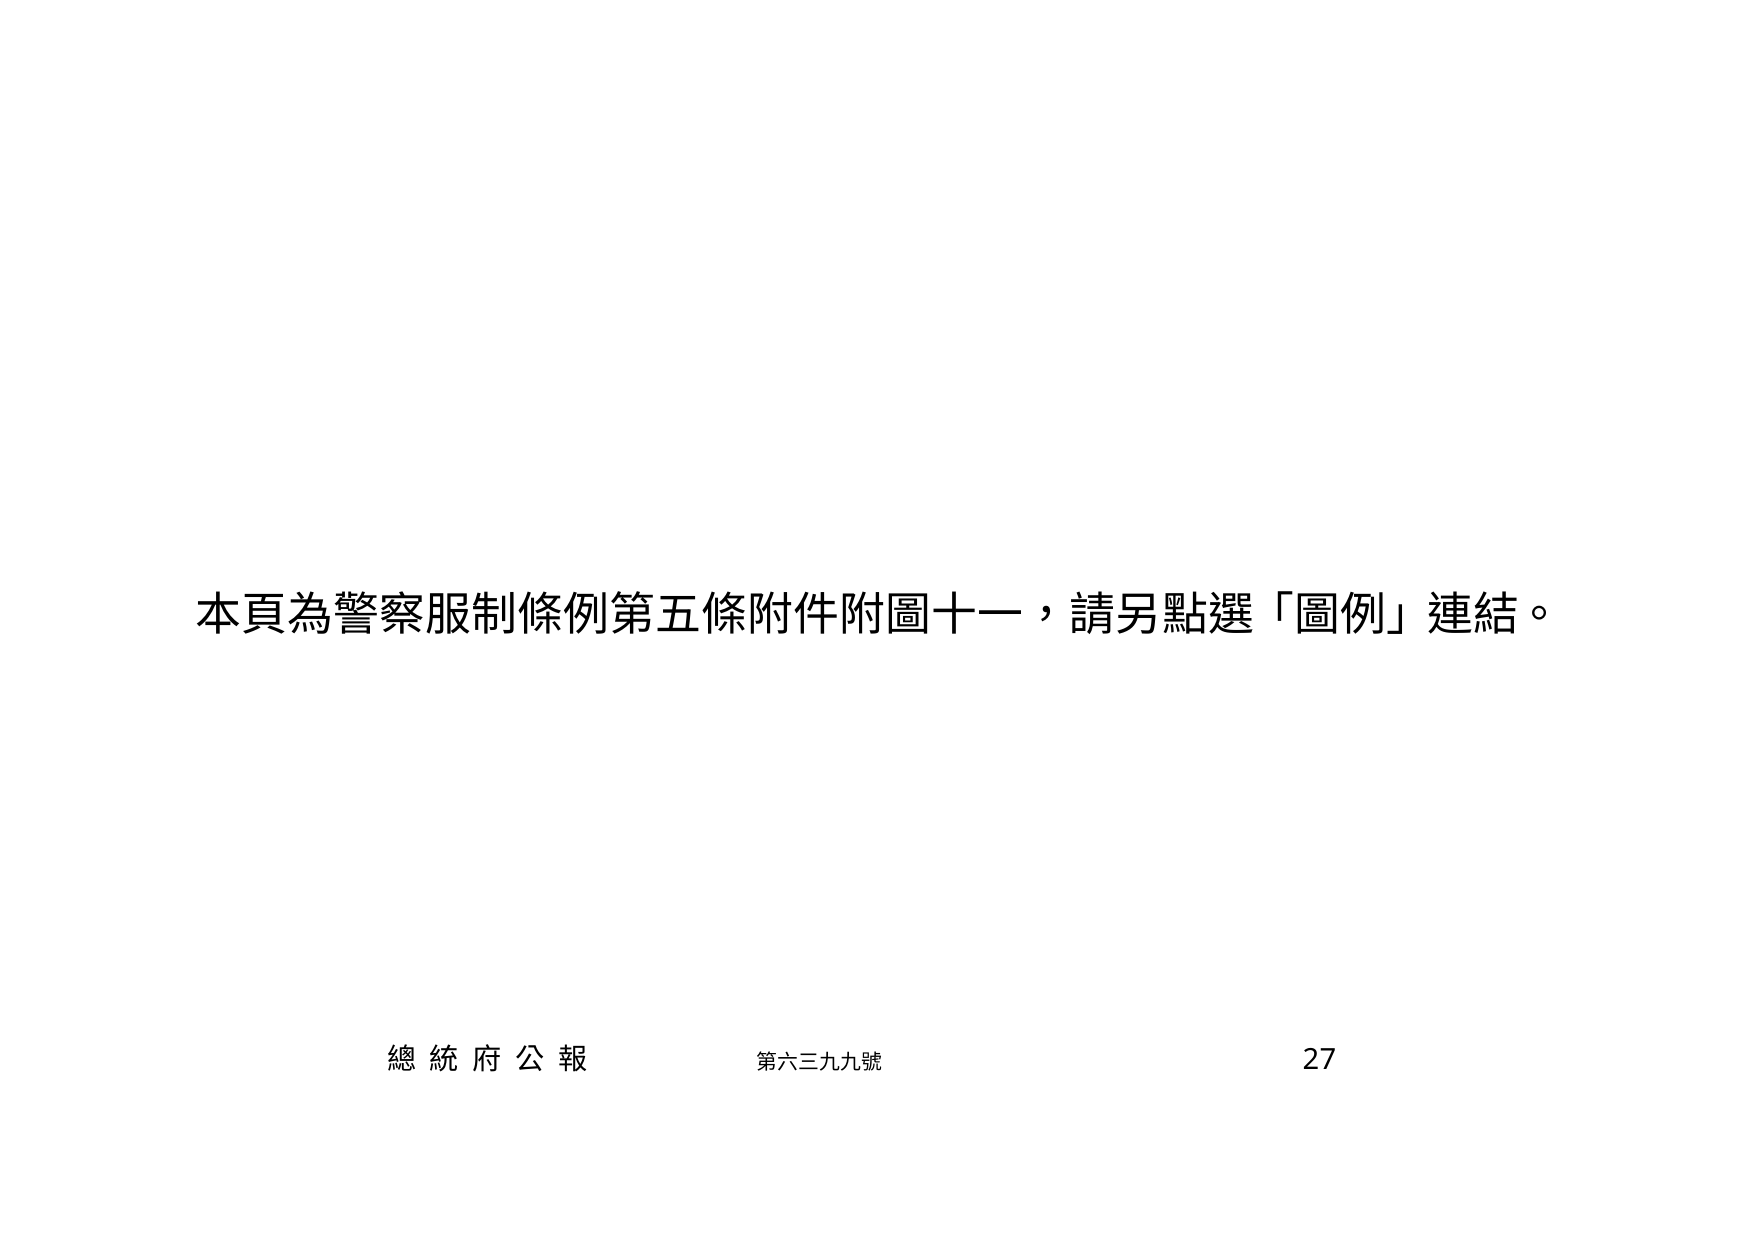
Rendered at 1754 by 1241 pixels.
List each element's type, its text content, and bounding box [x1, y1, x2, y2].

text 本頁為警察服制條例第五條附件附圖十一，請另點選「圖例」連結。 [195, 599, 1559, 638]
